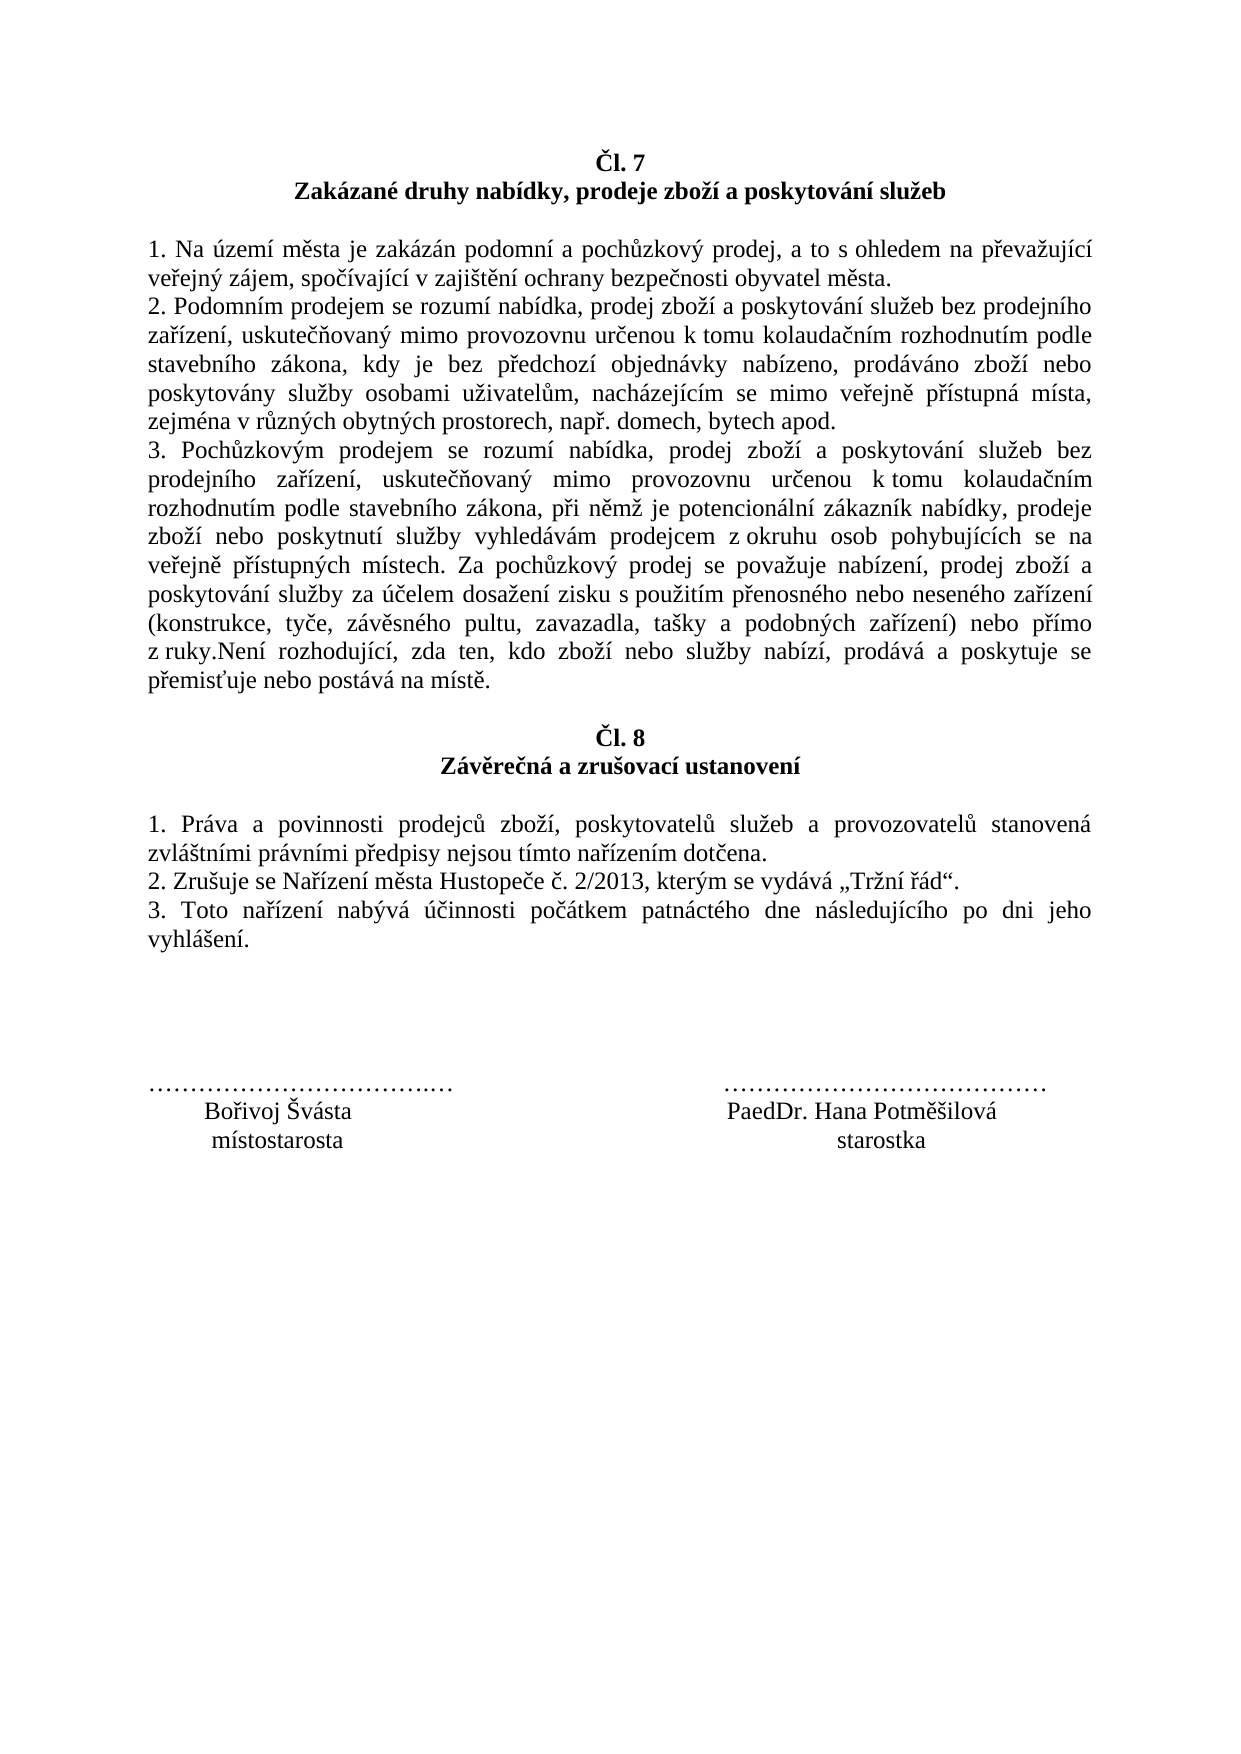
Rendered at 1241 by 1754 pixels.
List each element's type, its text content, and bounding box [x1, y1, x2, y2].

text 2. Podomním prodejem se rozumí nabídka, prodej zboží a poskytování služeb bez prodejního zařízení, uskutečňovaný mimo provozovnu určenou k tomu kolaudačním rozhodnutím podle stavebního zákona, kdy je bez předchozí objednávky nabízeno, prodáváno zboží nebo poskytovány služby osobami uživatelům, nacházejícím se mimo veřejně přístupná místa, zejména v různých obytných prostorech, např. domech, bytech apod. [148, 291, 1093, 435]
text …………………………….… ………………………………… [148, 1068, 1093, 1096]
text 3. Pochůzkovým prodejem se rozumí nabídka, prodej zboží a poskytování služeb bez prodejního zařízení, uskutečňovaný mimo provozovnu určenou k tomu kolaudačním rozhodnutím podle stavebního zákona, při němž je potencionální zákazník nabídky, prodeje zboží nebo poskytnutí služby vyhledávám prodejcem z okruhu osob pohybujících se na veřejně přístupných místech. Za pochůzkový prodej se považuje nabízení, prodej zboží a poskytování služby za účelem dosažení zisku s použitím přenosného nebo neseného zařízení (konstrukce, tyče, závěsného pultu, zavazadla, tašky a podobných zařízení) nebo přímo z ruky.Není rozhodující, zda ten, kdo zboží nebo služby nabízí, prodává a poskytuje se přemisťuje nebo postává na místě. [148, 435, 1093, 694]
text místostarosta starostka [148, 1125, 1093, 1154]
text Čl. 8 [148, 723, 1093, 751]
text Čl. 7 [148, 148, 1093, 176]
text 1. Práva a povinnosti prodejců zboží, poskytovatelů služeb a provozovatelů stanovená zvláštními právními předpisy nejsou tímto nařízením dotčena. [148, 809, 1093, 866]
text Bořivoj Švásta PaedDr. Hana Potměšilová [148, 1096, 1093, 1125]
text 1. Na území města je zakázán podomní a pochůzkový prodej, a to s ohledem na převažující veřejný zájem, spočívající v zajištění ochrany bezpečnosti obyvatel města. [148, 234, 1093, 291]
text 3. Toto nařízení nabývá účinnosti počátkem patnáctého dne následujícího po dni jeho vyhlášení. [148, 895, 1093, 953]
text Závěrečná a zrušovací ustanovení [148, 751, 1093, 780]
text Zakázané druhy nabídky, prodeje zboží a poskytování služeb [148, 176, 1093, 205]
text 2. Zrušuje se Nařízení města Hustopeče č. 2/2013, kterým se vydává „Tržní řád“. [148, 866, 1093, 895]
